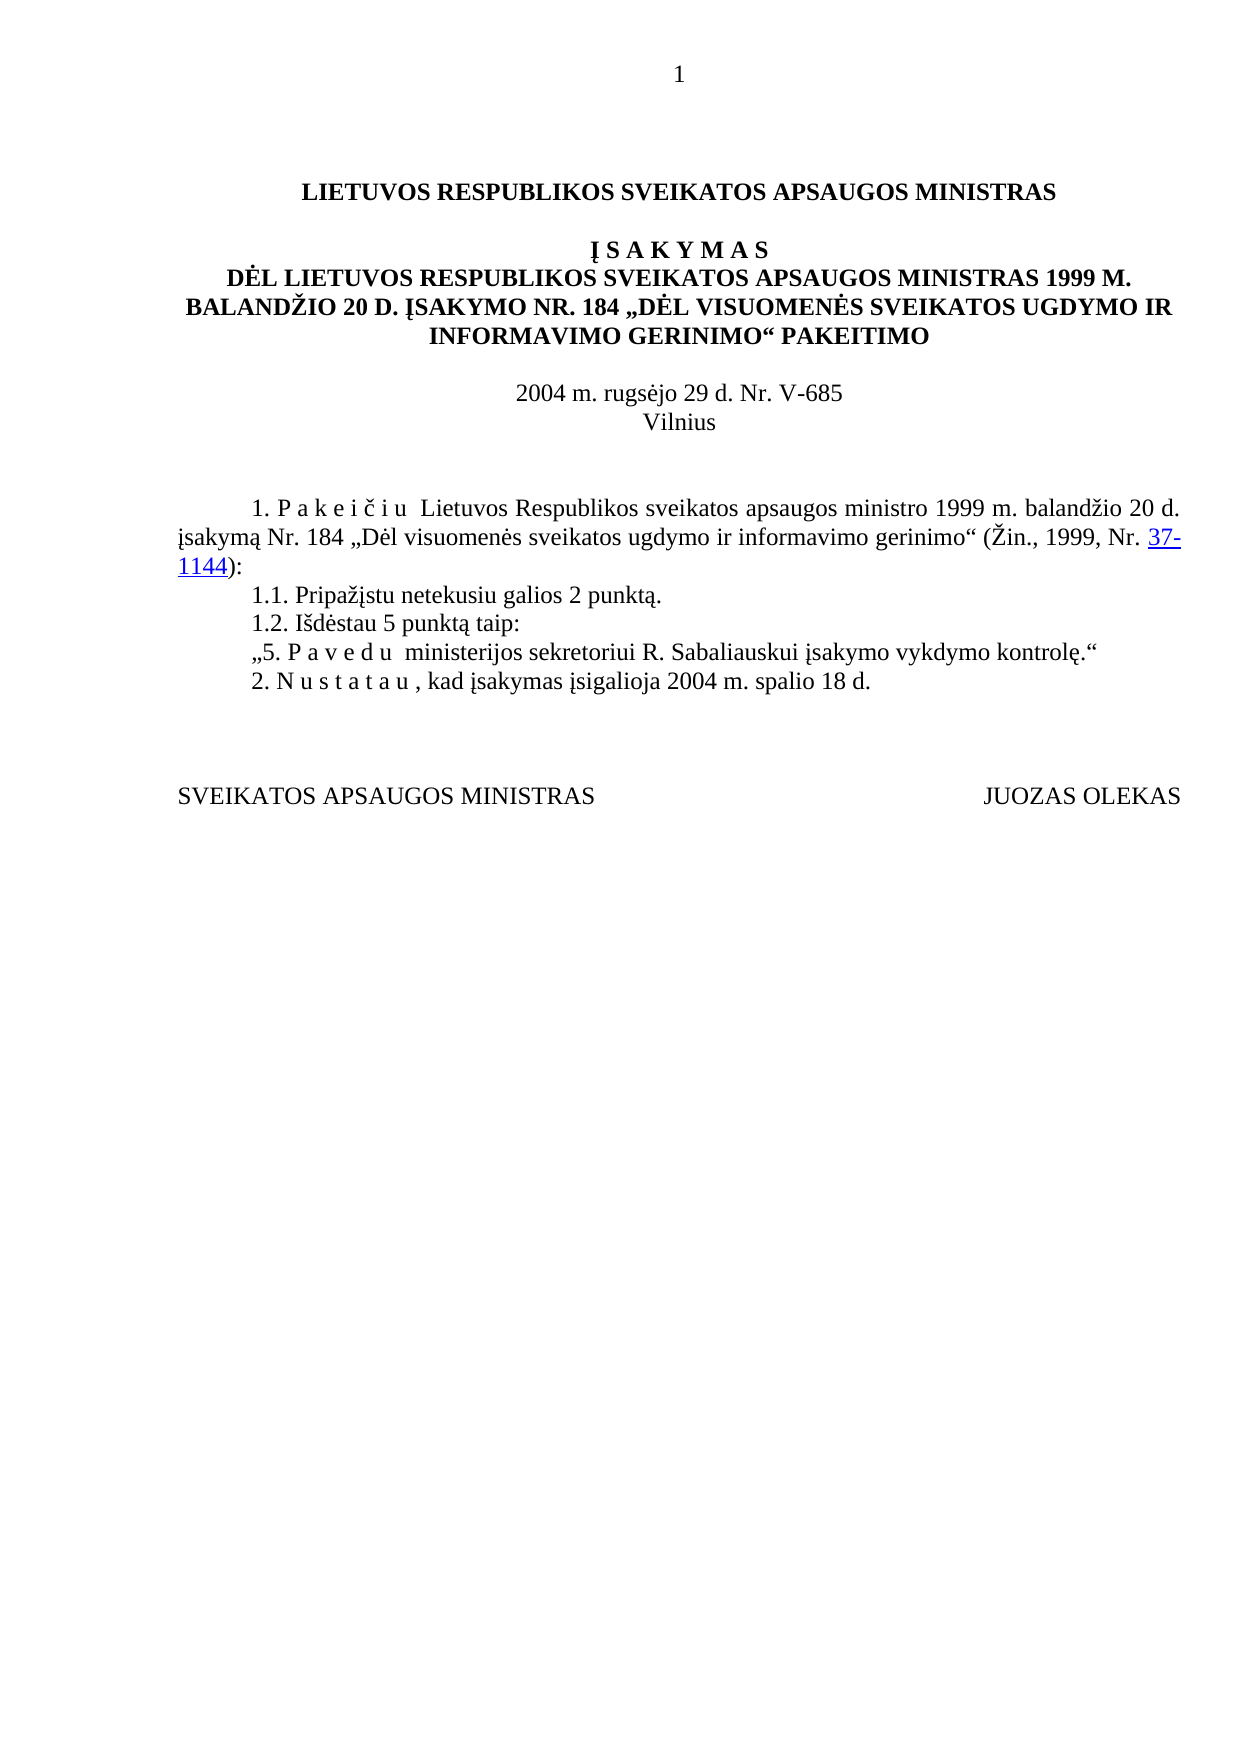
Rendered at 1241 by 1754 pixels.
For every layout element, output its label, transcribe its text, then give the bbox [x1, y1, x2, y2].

text Vilnius [177, 407, 1181, 436]
text Į S A K Y M A S [177, 235, 1181, 263]
text DĖL LIETUVOS RESPUBLIKOS SVEIKATOS APSAUGOS MINISTRAS 1999 M. BALANDŽIO 20 D. ĮSAKYMO NR. 184 „DĖL VISUOMENĖS SVEIKATOS UGDYMO IR INFORMAVIMO GERINIMO“ PAKEITIMO [177, 263, 1181, 350]
text 1.2. Išdėstau 5 punktą taip: [177, 608, 1181, 637]
text 2. Nustatau, kad įsakymas įsigalioja 2004 m. spalio 18 d. [177, 666, 1181, 695]
text 1. Pakeičiu Lietuvos Respublikos sveikatos apsaugos ministro 1999 m. balandžio 20 d. įsakymą Nr. 184 „Dėl visuomenės sveikatos ugdymo ir informavimo gerinimo“ (Žin., 1999, Nr. 37-1144): [177, 493, 1181, 580]
text LIETUVOS RESPUBLIKOS SVEIKATOS APSAUGOS MINISTRAS [177, 177, 1181, 206]
text 2004 m. rugsėjo 29 d. Nr. V-685 [177, 378, 1181, 407]
text 1.1. Pripažįstu netekusiu galios 2 punktą. [177, 580, 1181, 608]
text „5. Pavedu ministerijos sekretoriui R. Sabaliauskui įsakymo vykdymo kontrolę.“ [177, 637, 1181, 666]
text SVEIKATOS APSAUGOS MINISTRAS JUOZAS OLEKAS [177, 781, 1181, 810]
